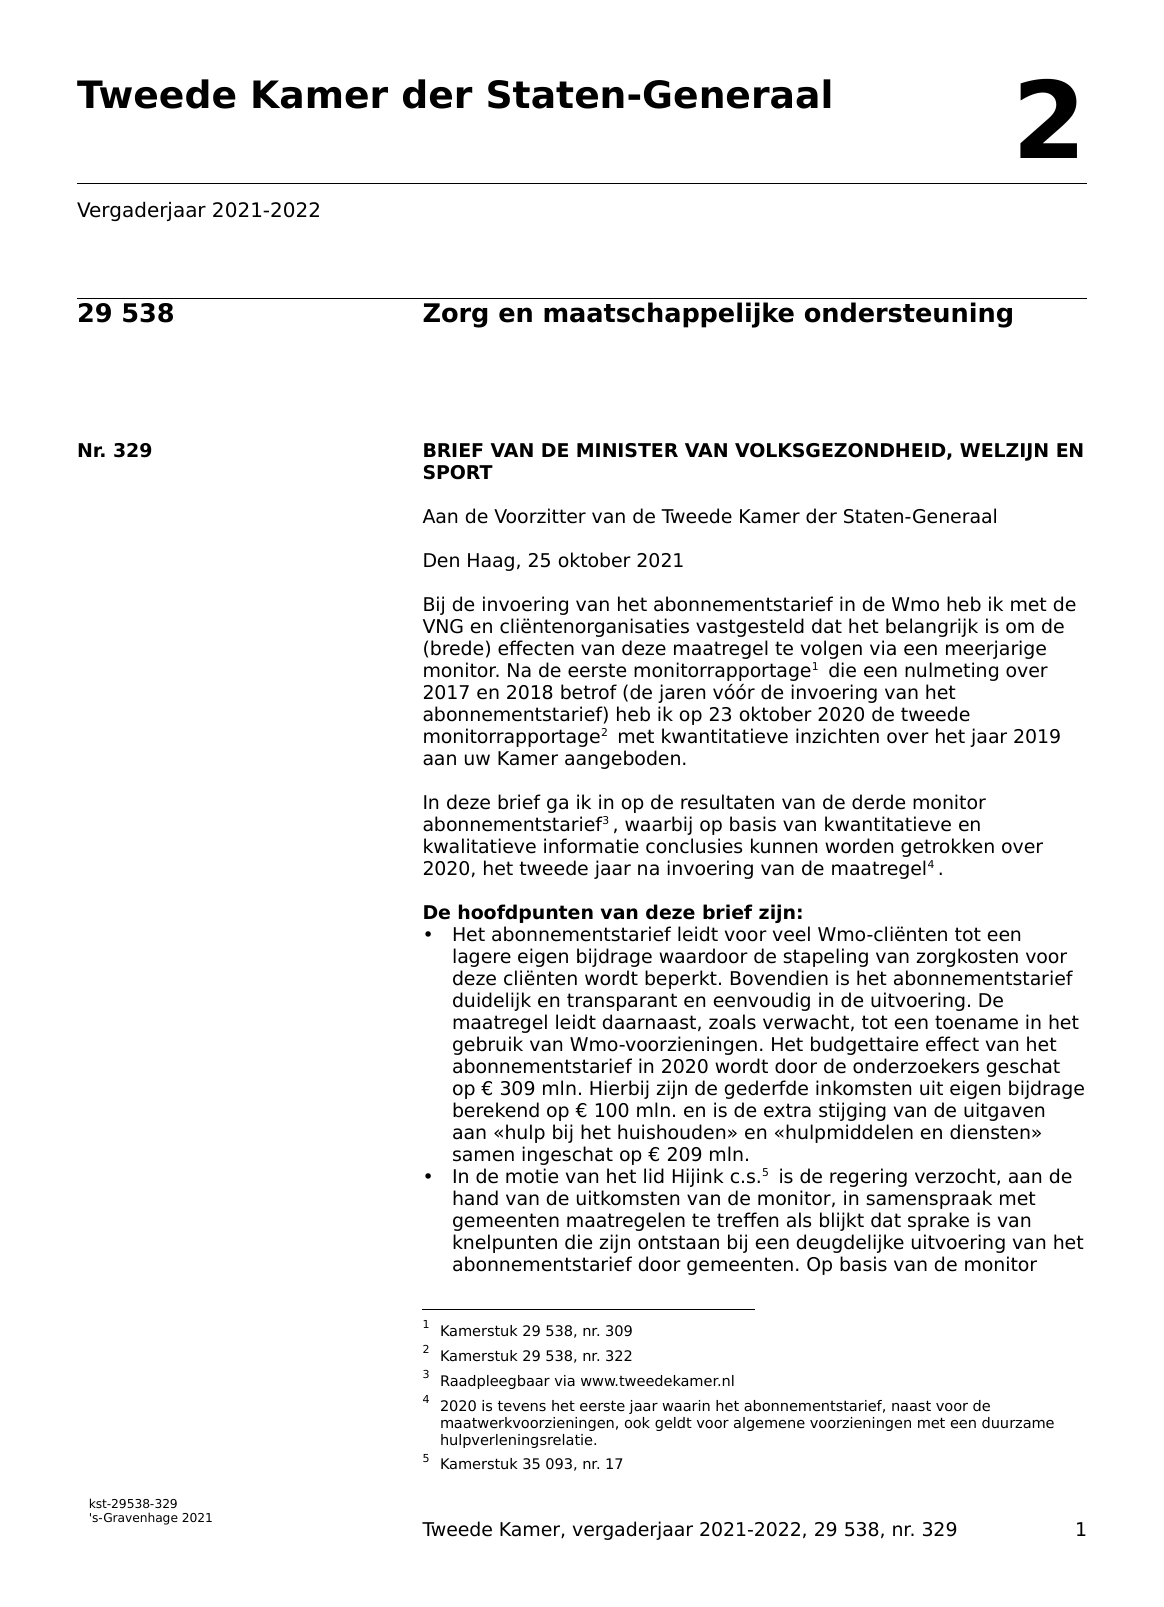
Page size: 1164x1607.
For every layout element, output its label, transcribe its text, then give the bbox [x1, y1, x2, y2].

text • In de motie van het lid Hijink c.s. is de regering verzocht, aan de hand van de uitkomsten van de monitor, in samenspraak met gemeenten maatregelen te treffen als blijkt dat sprake is van knelpunten die zijn ontstaan bij een deugdelijke uitvoering van het abonnementstarief door gemeenten. Op basis van de monitor [422, 1166, 1087, 1276]
text Kamerstuk 29 538, nr. 309 [422, 1318, 1087, 1341]
text Aan de Voorzitter van de Tweede Kamer der Staten-Generaal [422, 506, 1087, 528]
text 's-Gravenhage 2021 [88, 1511, 323, 1525]
text 2020 is tevens het eerste jaar waarin het abonnementstarief, naast voor de maatwerkvoorzieningen, ook geldt voor algemene voorzieningen met een duurzame hulpverleningsrelatie. [422, 1393, 1087, 1449]
table_cell Vergaderjaar 2021-2022 [77, 184, 1087, 298]
text kst-29538-329 [88, 1497, 323, 1511]
text Raadpleegbaar via www.tweedekamer.nl [422, 1368, 1087, 1391]
text Kamerstuk 29 538, nr. 322 [422, 1343, 1087, 1366]
subtitle De hoofdpunten van deze brief zijn: [422, 902, 1087, 924]
table_header 2 [886, 59, 1087, 183]
subtitle 29 538 Zorg en maatschappelijke ondersteuning [77, 299, 1087, 329]
text In deze brief ga ik in op de resultaten van de derde monitor abonnementstarief, waarbij op basis van kwantitatieve en kwalitatieve informatie conclusies kunnen worden getrokken over 2020, het tweede jaar na invoering van de maatregel. [422, 792, 1087, 880]
subtitle Nr. 329 BRIEF VAN DE MINISTER VAN VOLKSGEZONDHEID, WELZIJN EN SPORT [77, 440, 1087, 484]
text Den Haag, 25 oktober 2021 [422, 550, 1087, 572]
text • Het abonnementstarief leidt voor veel Wmo-cliënten tot een lagere eigen bijdrage waardoor de stapeling van zorgkosten voor deze cliënten wordt beperkt. Bovendien is het abonnementstarief duidelijk en transparant en eenvoudig in de uitvoering. De maatregel leidt daarnaast, zoals verwacht, tot een toename in het gebruik van Wmo-voorzieningen. Het budgettaire effect van het abonnementstarief in 2020 wordt door de onderzoekers geschat op € 309 mln. Hierbij zijn de gederfde inkomsten uit eigen bijdrage berekend op € 100 mln. en is de extra stijging van de uitgaven aan «hulp bij het huishouden» en «hulpmiddelen en diensten» samen ingeschat op € 209 mln. [422, 924, 1087, 1166]
text Kamerstuk 35 093, nr. 17 [422, 1452, 1087, 1474]
table_header Tweede Kamer der Staten-Generaal [77, 59, 886, 183]
text Bij de invoering van het abonnementstarief in de Wmo heb ik met de VNG en cliëntenorganisaties vastgesteld dat het belangrijk is om de (brede) effecten van deze maatregel te volgen via een meerjarige monitor. Na de eerste monitorrapportage die een nulmeting over 2017 en 2018 betrof (de jaren vóór de invoering van het abonnementstarief) heb ik op 23 oktober 2020 de tweede monitorrapportage met kwantitatieve inzichten over het jaar 2019 aan uw Kamer aangeboden. [422, 594, 1087, 770]
